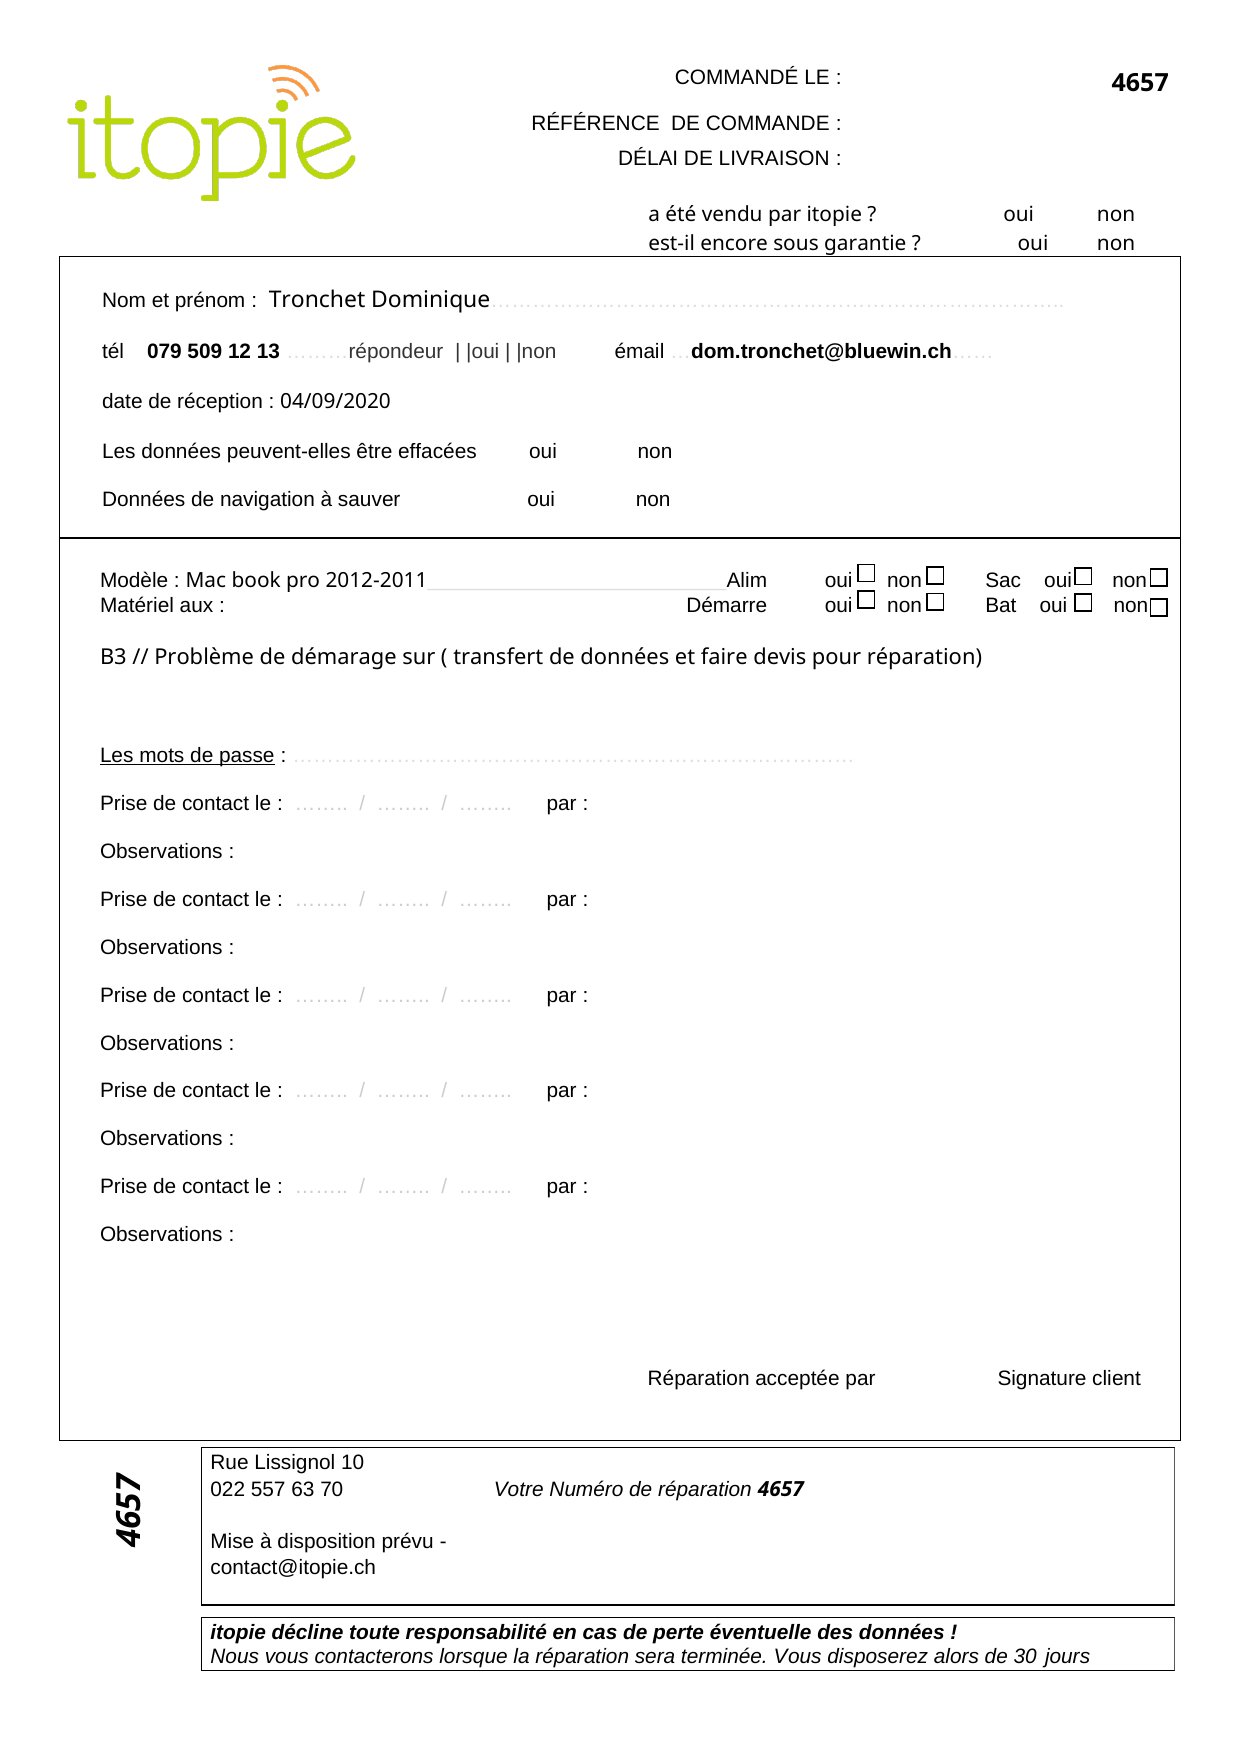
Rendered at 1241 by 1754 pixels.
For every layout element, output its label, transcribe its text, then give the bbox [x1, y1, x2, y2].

table_header Rue Lissignol 10 022 557 63 70 Votre Numéro de réparation 4657 Mise à disposition prévu - contact@itopie.ch [195, 1441, 1180, 1611]
text Modèle : Mac book pro 2012-2011 Alim oui non Sac oui non [60, 562, 856, 590]
picture [67, 65, 356, 201]
text Observations : [60, 1123, 1180, 1150]
text Observations : [60, 1027, 1180, 1054]
text Prise de contact le : …….. / …….. / …….. par : [60, 883, 1180, 911]
text Les mots de passe : ……………………………………………………………………… [60, 740, 1180, 767]
text Observations : [60, 1219, 1180, 1246]
text Modèle : Mac book pro 2012-2011 Alim oui non Sac oui non [879, 562, 925, 590]
text Réparation acceptée par Signature client [60, 1363, 1180, 1390]
text Prise de contact le : …….. / …….. / …….. par : [60, 788, 1180, 815]
text est-il encore sous garantie ? oui non [59, 228, 1181, 256]
text Prise de contact le : …….. / …….. / …….. par : [60, 979, 1180, 1006]
table_header 4657 [59, 1441, 195, 1677]
text tél 079 509 12 13 ………répondeur | |oui | |non émail …dom.tronchet@bluewin.ch…… [60, 335, 1180, 362]
text Observations : [60, 836, 1180, 863]
text Observations : [60, 931, 1180, 958]
table_cell RÉFÉRENCE DE COMMANDE : [490, 105, 847, 140]
text Modèle : Mac book pro 2012-2011 Alim oui non Sac oui non [948, 562, 1180, 590]
table_cell DÉLAI DE LIVRAISON : [490, 140, 847, 175]
text B3 // Problème de démarage sur ( transfert de données et faire devis pour réparation) [60, 638, 1180, 671]
table_header 4657 [847, 59, 1180, 104]
text Prise de contact le : …….. / …….. / …….. par : [60, 1075, 1180, 1102]
table_cell [847, 105, 1180, 140]
table_header COMMANDÉ LE : [490, 59, 847, 104]
text a été vendu par itopie ? oui non [59, 199, 1181, 228]
text Prise de contact le : …….. / …….. / …….. par : [60, 1171, 1180, 1198]
text Matériel aux : Démarre oui non Bat oui non [60, 590, 1180, 617]
text Les données peuvent-elles être effacées oui non [60, 436, 1180, 463]
text date de réception : 04/09/2020 [60, 383, 1180, 415]
text Nom et prénom : Tronchet Dominique……………………………………………………………………….. [60, 280, 1180, 314]
table_cell itopie décline toute responsabilité en cas de perte éventuelle des données ! Nous vous contacterons lorsque la réparation sera terminée. Vous disposerez alors de 30 jours [195, 1611, 1180, 1677]
table_cell [847, 140, 1180, 175]
text Données de navigation à sauver oui non [60, 484, 1180, 511]
